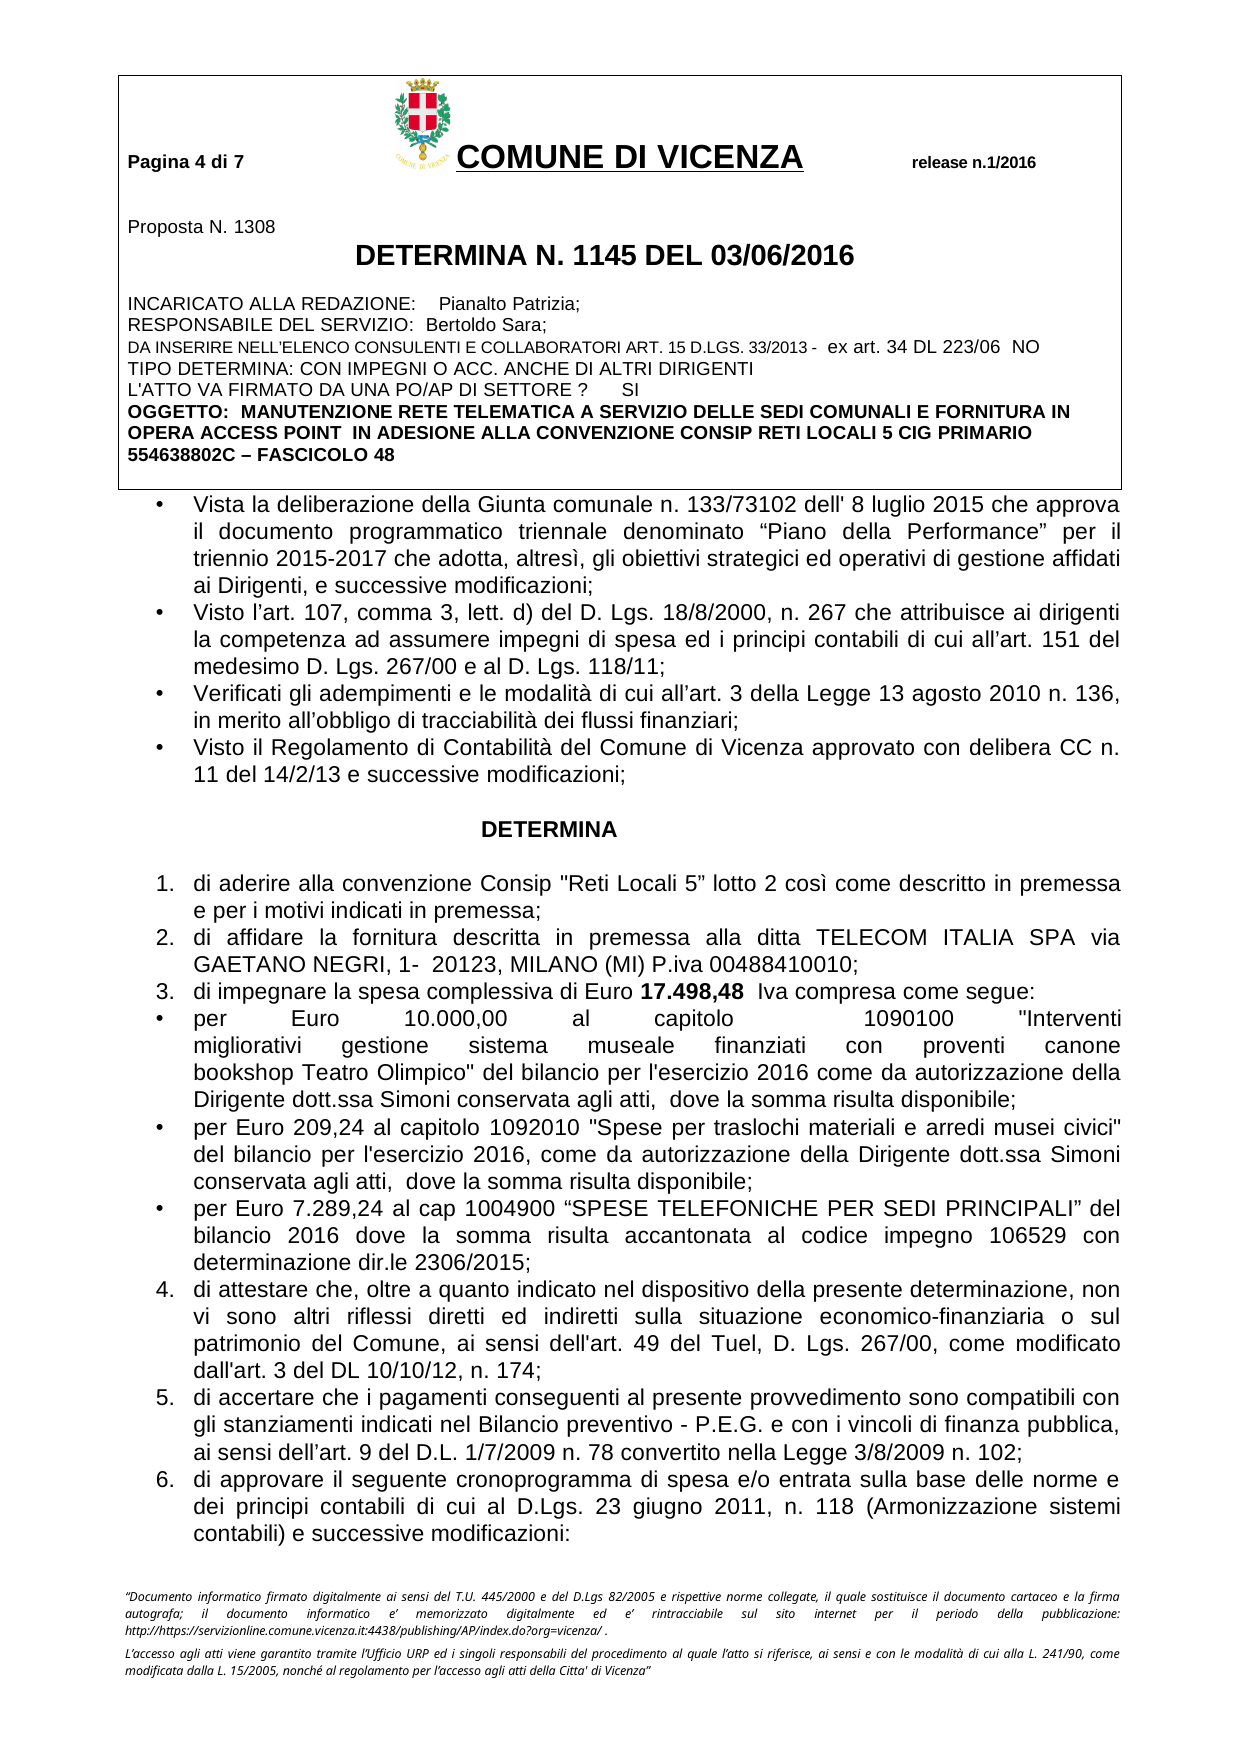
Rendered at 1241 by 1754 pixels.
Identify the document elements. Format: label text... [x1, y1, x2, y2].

list di affidare la fornitura descritta in premessa alla ditta TELECOM ITALIA SPA via GAETANO NEGRI, 1- 20123, MILANO (MI) P.iva 00488410010; [156, 923, 1122, 977]
list di aderire alla convenzione Consip "Reti Locali 5” lotto 2 così come descritto in premessa e per i motivi indicati in premessa; [156, 869, 1122, 923]
list Vista la deliberazione della Giunta comunale n. 133/73102 dell' 8 luglio 2015 che approva il documento programmatico triennale denominato “Piano della Performance” per il triennio 2015-2017 che adotta, altresì, gli obiettivi strategici ed operativi di gestione affidati ai Dirigenti, e successive modificazioni; [156, 490, 1122, 598]
picture [394, 78, 451, 169]
list Visto il Regolamento di Contabilità del Comune di Vicenza approvato con delibera CC n. 11 del 14/2/13 e successive modificazioni; [156, 734, 1122, 788]
text DETERMINA [118, 815, 1122, 842]
list per Euro 209,24 al capitolo 1092010 "Spese per traslochi materiali e arredi musei civici" del bilancio per l'esercizio 2016, come da autorizzazione della Dirigente dott.ssa Simoni conservata agli atti, dove la somma risulta disponibile; [156, 1113, 1122, 1194]
list per Euro 10.000,00 al capitolo 1090100 "Interventi migliorativi gestione sistema museale finanziati con proventi canone bookshop Teatro Olimpico" del bilancio per l'esercizio 2016 come da autorizzazione della Dirigente dott.ssa Simoni conservata agli atti, dove la somma risulta disponibile; [156, 1004, 1122, 1113]
list Visto l’art. 107, comma 3, lett. d) del D. Lgs. 18/8/2000, n. 267 che attribuisce ai dirigenti la competenza ad assumere impegni di spesa ed i principi contabili di cui all’art. 151 del medesimo D. Lgs. 267/00 e al D. Lgs. 118/11; [156, 598, 1122, 679]
list di approvare il seguente cronoprogramma di spesa e/o entrata sulla base delle norme e dei principi contabili di cui al D.Lgs. 23 giugno 2011, n. 118 (Armonizzazione sistemi contabili) e successive modificazioni: [156, 1465, 1122, 1546]
list Verificati gli adempimenti e le modalità di cui all’art. 3 della Legge 13 agosto 2010 n. 136, in merito all’obbligo di tracciabilità dei flussi finanziari; [156, 679, 1122, 734]
list di attestare che, oltre a quanto indicato nel dispositivo della presente determinazione, non vi sono altri riflessi diretti ed indiretti sulla situazione economico-finanziaria o sul patrimonio del Comune, ai sensi dell'art. 49 del Tuel, D. Lgs. 267/00, come modificato dall'art. 3 del DL 10/10/12, n. 174; [156, 1275, 1122, 1384]
list di accertare che i pagamenti conseguenti al presente provvedimento sono compatibili con gli stanziamenti indicati nel Bilancio preventivo - P.E.G. e con i vincoli di finanza pubblica, ai sensi dell’art. 9 del D.L. 1/7/2009 n. 78 convertito nella Legge 3/8/2009 n. 102; [156, 1384, 1122, 1465]
list per Euro 7.289,24 al cap 1004900 “SPESE TELEFONICHE PER SEDI PRINCIPALI” del bilancio 2016 dove la somma risulta accantonata al codice impegno 106529 con determinazione dir.le 2306/2015; [156, 1194, 1122, 1275]
list di impegnare la spesa complessiva di Euro 17.498,48 Iva compresa come segue: [156, 977, 1122, 1004]
